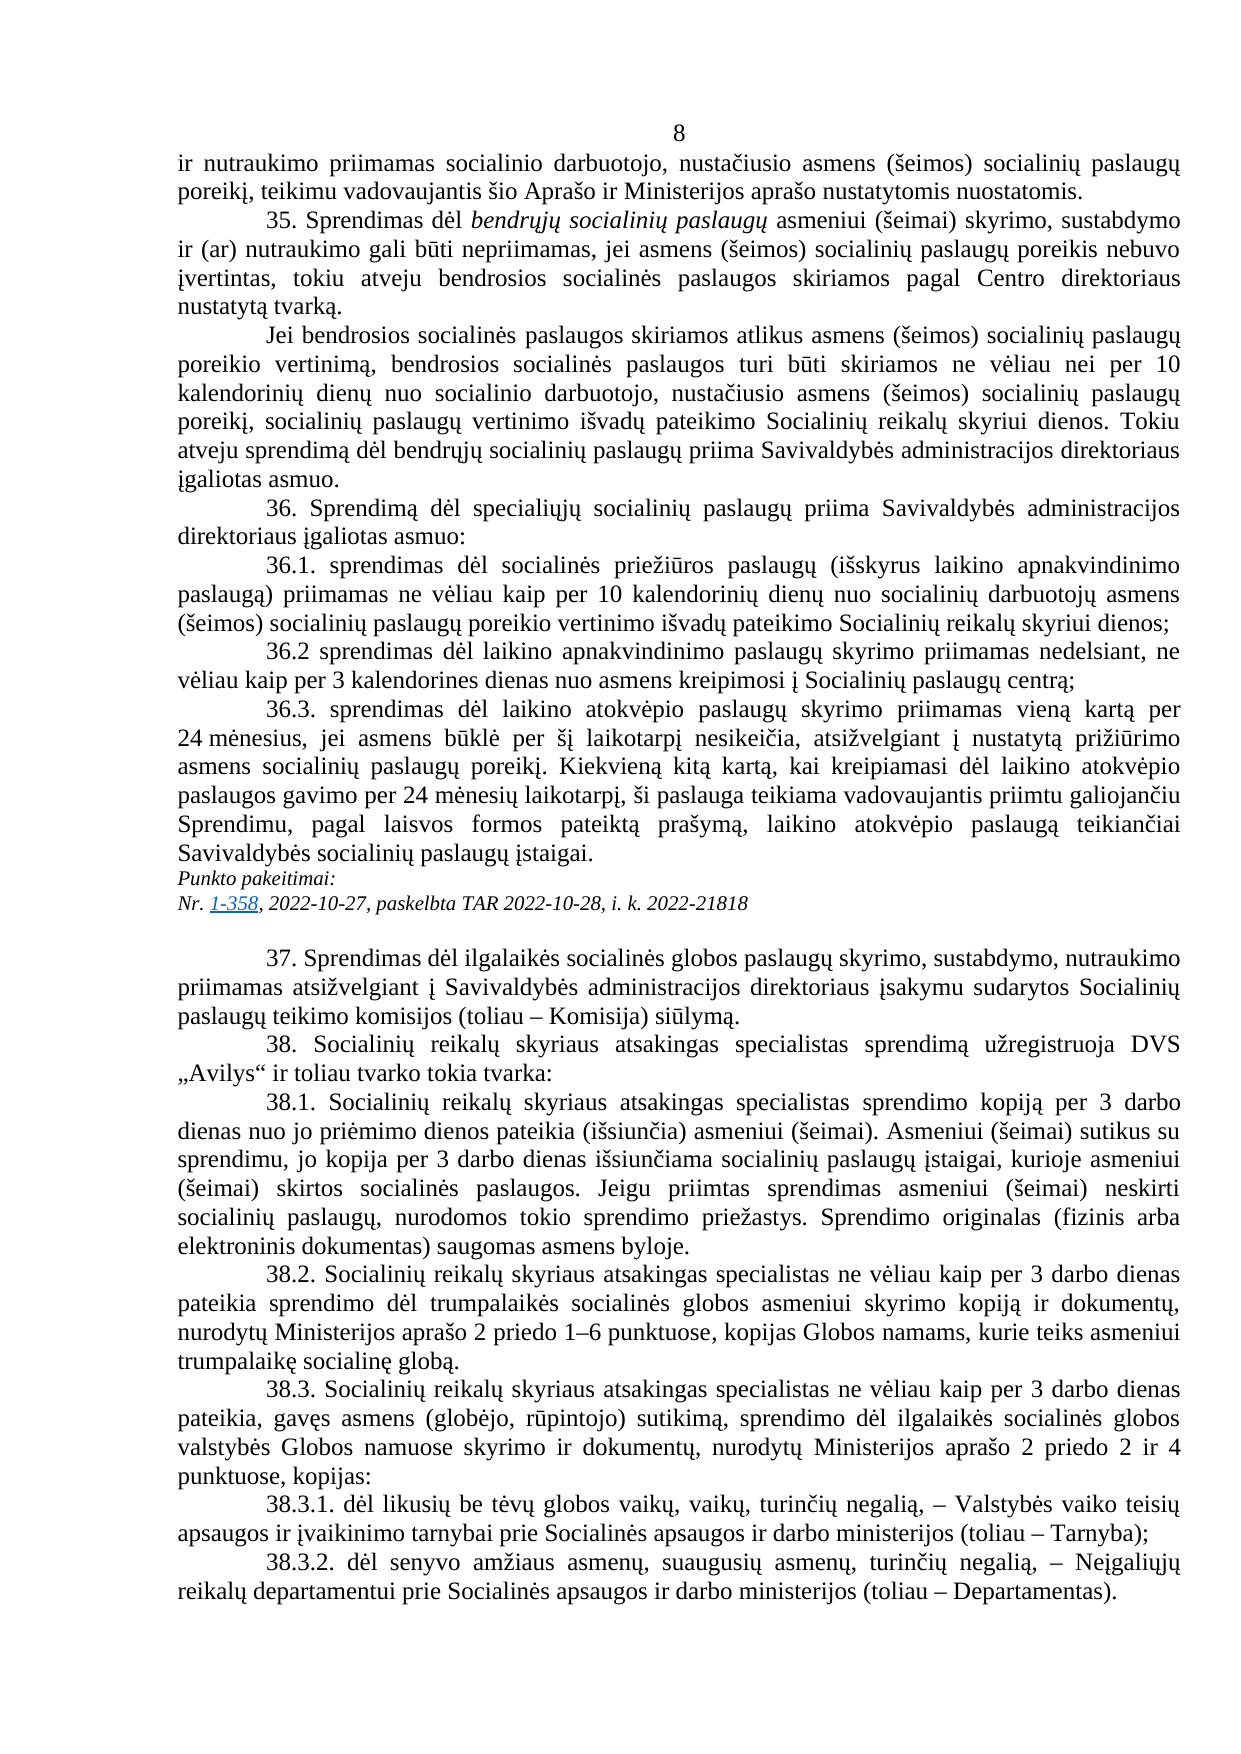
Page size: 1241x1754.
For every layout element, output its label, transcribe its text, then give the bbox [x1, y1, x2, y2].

text 38.3.1. dėl likusių be tėvų globos vaikų, vaikų, turinčių negalią, – Valstybės vaiko teisių apsaugos ir įvaikinimo tarnybai prie Socialinės apsaugos ir darbo ministerijos (toliau – Tarnyba); [177, 1489, 1181, 1547]
text 38.2. Socialinių reikalų skyriaus atsakingas specialistas ne vėliau kaip per 3 darbo dienas pateikia sprendimo dėl trumpalaikės socialinės globos asmeniui skyrimo kopiją ir dokumentų, nurodytų Ministerijos aprašo 2 priedo 1–6 punktuose, kopijas Globos namams, kurie teiks asmeniui trumpalaikę socialinę globą. [177, 1259, 1181, 1374]
text Jei bendrosios socialinės paslaugos skiriamos atlikus asmens (šeimos) socialinių paslaugų poreikio vertinimą, bendrosios socialinės paslaugos turi būti skiriamos ne vėliau nei per 10 kalendorinių dienų nuo socialinio darbuotojo, nustačiusio asmens (šeimos) socialinių paslaugų poreikį, socialinių paslaugų vertinimo išvadų pateikimo Socialinių reikalų skyriui dienos. Tokiu atveju sprendimą dėl bendrųjų socialinių paslaugų priima Savivaldybės administracijos direktoriaus įgaliotas asmuo. [177, 320, 1181, 493]
text Punkto pakeitimai: [177, 866, 1181, 890]
text ir nutraukimo priimamas socialinio darbuotojo, nustačiusio asmens (šeimos) socialinių paslaugų poreikį, teikimu vadovaujantis šio Aprašo ir Ministerijos aprašo nustatytomis nuostatomis. [177, 148, 1181, 205]
text Nr. 1-358, 2022-10-27, paskelbta TAR 2022-10-28, i. k. 2022-21818 [177, 890, 1181, 914]
text 36.1. sprendimas dėl socialinės priežiūros paslaugų (išskyrus laikino apnakvindinimo paslaugą) priimamas ne vėliau kaip per 10 kalendorinių dienų nuo socialinių darbuotojų asmens (šeimos) socialinių paslaugų poreikio vertinimo išvadų pateikimo Socialinių reikalų skyriui dienos; [177, 550, 1181, 636]
text 38. Socialinių reikalų skyriaus atsakingas specialistas sprendimą užregistruoja DVS „Avilys“ ir toliau tvarko tokia tvarka: [177, 1029, 1181, 1087]
text 36.3. sprendimas dėl laikino atokvėpio paslaugų skyrimo priimamas vieną kartą per 24 mėnesius, jei asmens būklė per šį laikotarpį nesikeičia, atsižvelgiant į nustatytą prižiūrimo asmens socialinių paslaugų poreikį. Kiekvieną kitą kartą, kai kreipiamasi dėl laikino atokvėpio paslaugos gavimo per 24 mėnesių laikotarpį, ši paslauga teikiama vadovaujantis priimtu galiojančiu Sprendimu, pagal laisvos formos pateiktą prašymą, laikino atokvėpio paslaugą teikiančiai Savivaldybės socialinių paslaugų įstaigai. [177, 694, 1181, 866]
text 38.3.2. dėl senyvo amžiaus asmenų, suaugusių asmenų, turinčių negalią, – Neįgaliųjų reikalų departamentui prie Socialinės apsaugos ir darbo ministerijos (toliau – Departamentas). [177, 1547, 1181, 1604]
text 37. Sprendimas dėl ilgalaikės socialinės globos paslaugų skyrimo, sustabdymo, nutraukimo priimamas atsižvelgiant į Savivaldybės administracijos direktoriaus įsakymu sudarytos Socialinių paslaugų teikimo komisijos (toliau – Komisija) siūlymą. [177, 943, 1181, 1029]
text 38.3. Socialinių reikalų skyriaus atsakingas specialistas ne vėliau kaip per 3 darbo dienas pateikia, gavęs asmens (globėjo, rūpintojo) sutikimą, sprendimo dėl ilgalaikės socialinės globos valstybės Globos namuose skyrimo ir dokumentų, nurodytų Ministerijos aprašo 2 priedo 2 ir 4 punktuose, kopijas: [177, 1374, 1181, 1489]
text 35. Sprendimas dėl bendrųjų socialinių paslaugų asmeniui (šeimai) skyrimo, sustabdymo ir (ar) nutraukimo gali būti nepriimamas, jei asmens (šeimos) socialinių paslaugų poreikis nebuvo įvertintas, tokiu atveju bendrosios socialinės paslaugos skiriamos pagal Centro direktoriaus nustatytą tvarką. [177, 205, 1181, 320]
text 36.2 sprendimas dėl laikino apnakvindinimo paslaugų skyrimo priimamas nedelsiant, ne vėliau kaip per 3 kalendorines dienas nuo asmens kreipimosi į Socialinių paslaugų centrą; [177, 636, 1181, 694]
text 36. Sprendimą dėl specialiųjų socialinių paslaugų priima Savivaldybės administracijos direktoriaus įgaliotas asmuo: [177, 493, 1181, 550]
text 38.1. Socialinių reikalų skyriaus atsakingas specialistas sprendimo kopiją per 3 darbo dienas nuo jo priėmimo dienos pateikia (išsiunčia) asmeniui (šeimai). Asmeniui (šeimai) sutikus su sprendimu, jo kopija per 3 darbo dienas išsiunčiama socialinių paslaugų įstaigai, kurioje asmeniui (šeimai) skirtos socialinės paslaugos. Jeigu priimtas sprendimas asmeniui (šeimai) neskirti socialinių paslaugų, nurodomos tokio sprendimo priežastys. Sprendimo originalas (fizinis arba elektroninis dokumentas) saugomas asmens byloje. [177, 1087, 1181, 1259]
